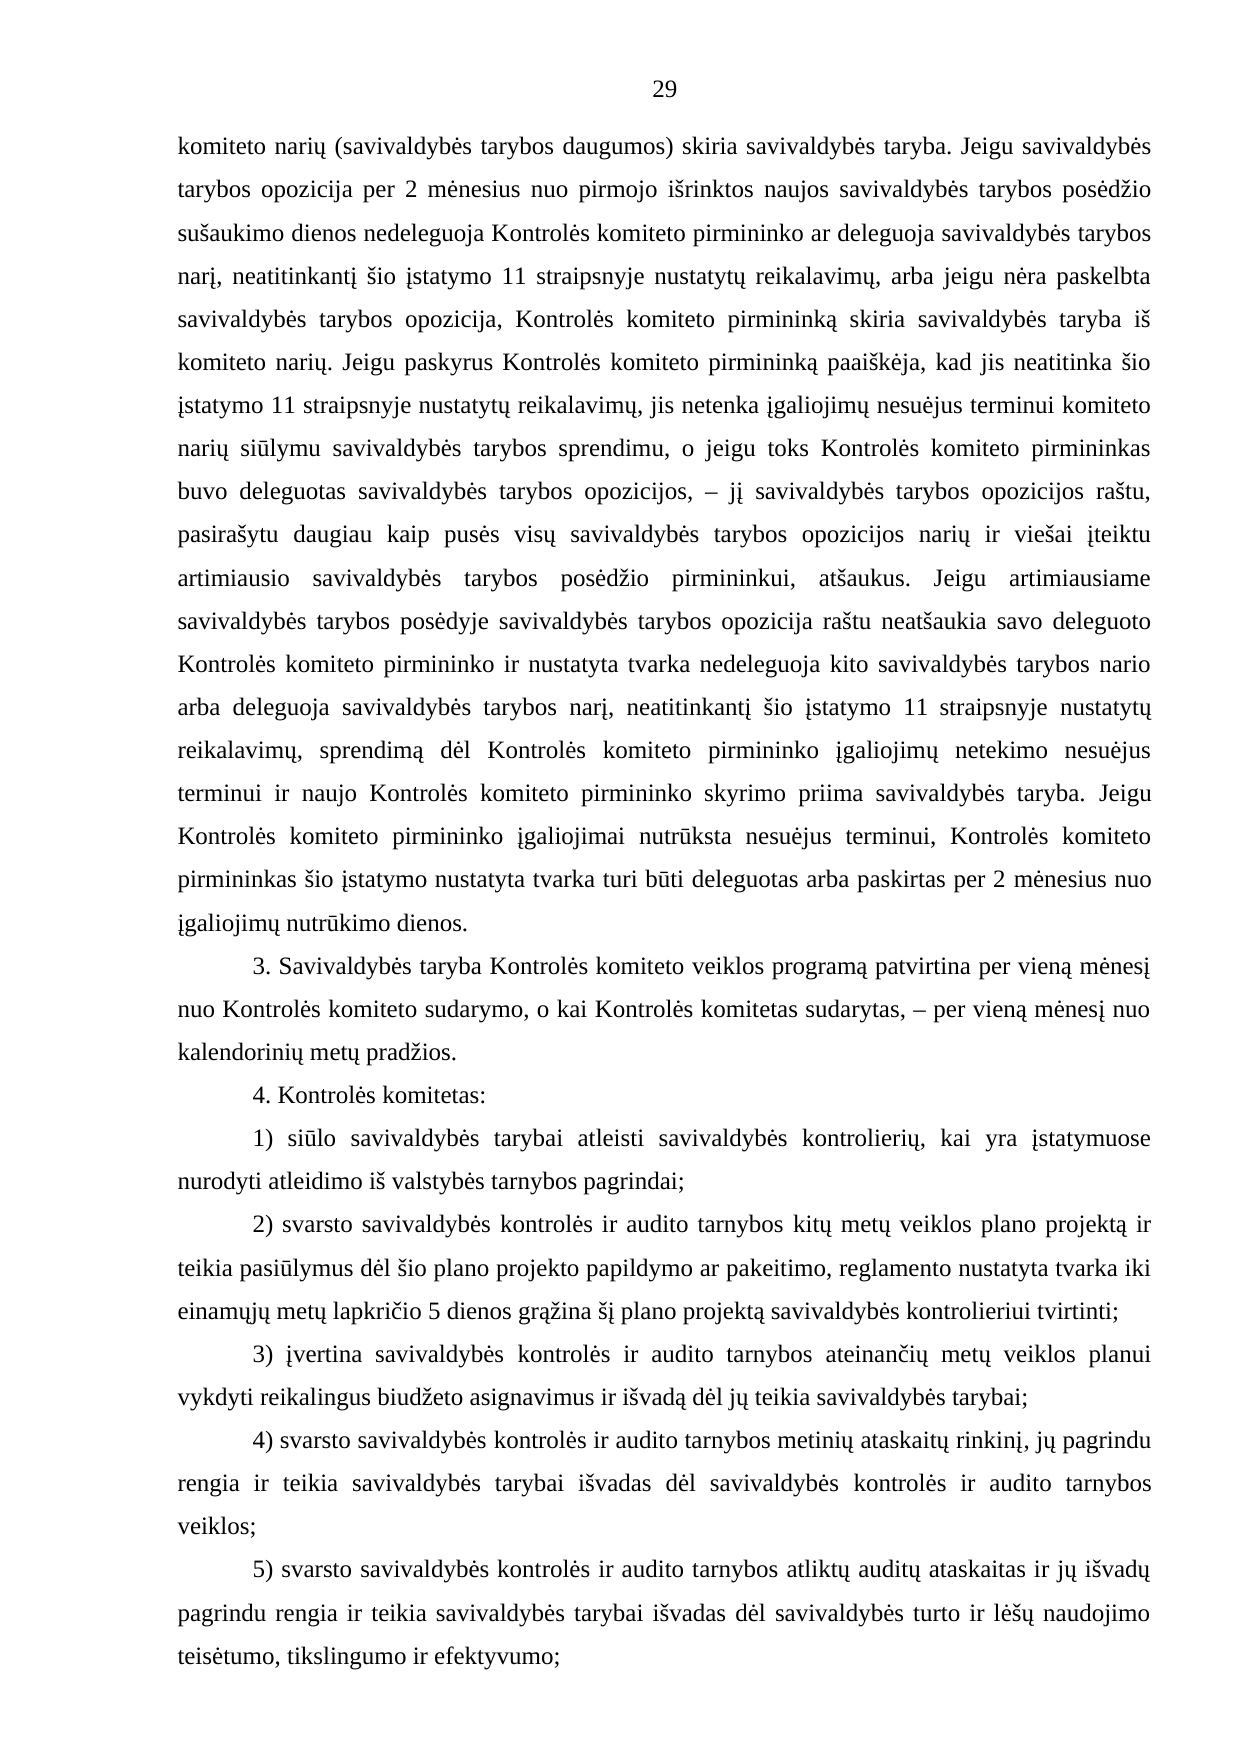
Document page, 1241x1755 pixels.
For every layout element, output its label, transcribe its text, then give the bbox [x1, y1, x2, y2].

text 1) siūlo savivaldybės tarybai atleisti savivaldybės kontrolierių, kai yra įstatymuose nurodyti atleidimo iš valstybės tarnybos pagrindai; [177, 1123, 1152, 1195]
text 4. Kontrolės komitetas: [177, 1080, 1152, 1109]
text komiteto narių (savivaldybės tarybos daugumos) skiria savivaldybės taryba. Jeigu savivaldybės tarybos opozicija per 2 mėnesius nuo pirmojo išrinktos naujos savivaldybės tarybos posėdžio sušaukimo dienos nedeleguoja Kontrolės komiteto pirmininko ar deleguoja savivaldybės tarybos narį, neatitinkantį šio įstatymo 11 straipsnyje nustatytų reikalavimų, arba jeigu nėra paskelbta savivaldybės tarybos opozicija, Kontrolės komiteto pirmininką skiria savivaldybės taryba iš komiteto narių. Jeigu paskyrus Kontrolės komiteto pirmininką paaiškėja, kad jis neatitinka šio įstatymo 11 straipsnyje nustatytų reikalavimų, jis netenka įgaliojimų nesuėjus terminui komiteto narių siūlymu savivaldybės tarybos sprendimu, o jeigu toks Kontrolės komiteto pirmininkas buvo deleguotas savivaldybės tarybos opozicijos, – jį savivaldybės tarybos opozicijos raštu, pasirašytu daugiau kaip pusės visų savivaldybės tarybos opozicijos narių ir viešai įteiktu artimiausio savivaldybės tarybos posėdžio pirmininkui, atšaukus. Jeigu artimiausiame savivaldybės tarybos posėdyje savivaldybės tarybos opozicija raštu neatšaukia savo deleguoto Kontrolės komiteto pirmininko ir nustatyta tvarka nedeleguoja kito savivaldybės tarybos nario arba deleguoja savivaldybės tarybos narį, neatitinkantį šio įstatymo 11 straipsnyje nustatytų reikalavimų, sprendimą dėl Kontrolės komiteto pirmininko įgaliojimų netekimo nesuėjus terminui ir naujo Kontrolės komiteto pirmininko skyrimo priima savivaldybės taryba. Jeigu Kontrolės komiteto pirmininko įgaliojimai nutrūksta nesuėjus terminui, Kontrolės komiteto pirmininkas šio įstatymo nustatyta tvarka turi būti deleguotas arba paskirtas per 2 mėnesius nuo įgaliojimų nutrūkimo dienos. [177, 131, 1152, 936]
text 2) svarsto savivaldybės kontrolės ir audito tarnybos kitų metų veiklos plano projektą ir teikia pasiūlymus dėl šio plano projekto papildymo ar pakeitimo, reglamento nustatyta tvarka iki einamųjų metų lapkričio 5 dienos grąžina šį plano projektą savivaldybės kontrolieriui tvirtinti; [177, 1209, 1152, 1324]
text 3) įvertina savivaldybės kontrolės ir audito tarnybos ateinančių metų veiklos planui vykdyti reikalingus biudžeto asignavimus ir išvadą dėl jų teikia savivaldybės tarybai; [177, 1339, 1152, 1411]
text 5) svarsto savivaldybės kontrolės ir audito tarnybos atliktų auditų ataskaitas ir jų išvadų pagrindu rengia ir teikia savivaldybės tarybai išvadas dėl savivaldybės turto ir lėšų naudojimo teisėtumo, tikslingumo ir efektyvumo; [177, 1554, 1152, 1669]
text 4) svarsto savivaldybės kontrolės ir audito tarnybos metinių ataskaitų rinkinį, jų pagrindu rengia ir teikia savivaldybės tarybai išvadas dėl savivaldybės kontrolės ir audito tarnybos veiklos; [177, 1425, 1152, 1540]
text 3. Savivaldybės taryba Kontrolės komiteto veiklos programą patvirtina per vieną mėnesį nuo Kontrolės komiteto sudarymo, o kai Kontrolės komitetas sudarytas, – per vieną mėnesį nuo kalendorinių metų pradžios. [177, 951, 1152, 1066]
